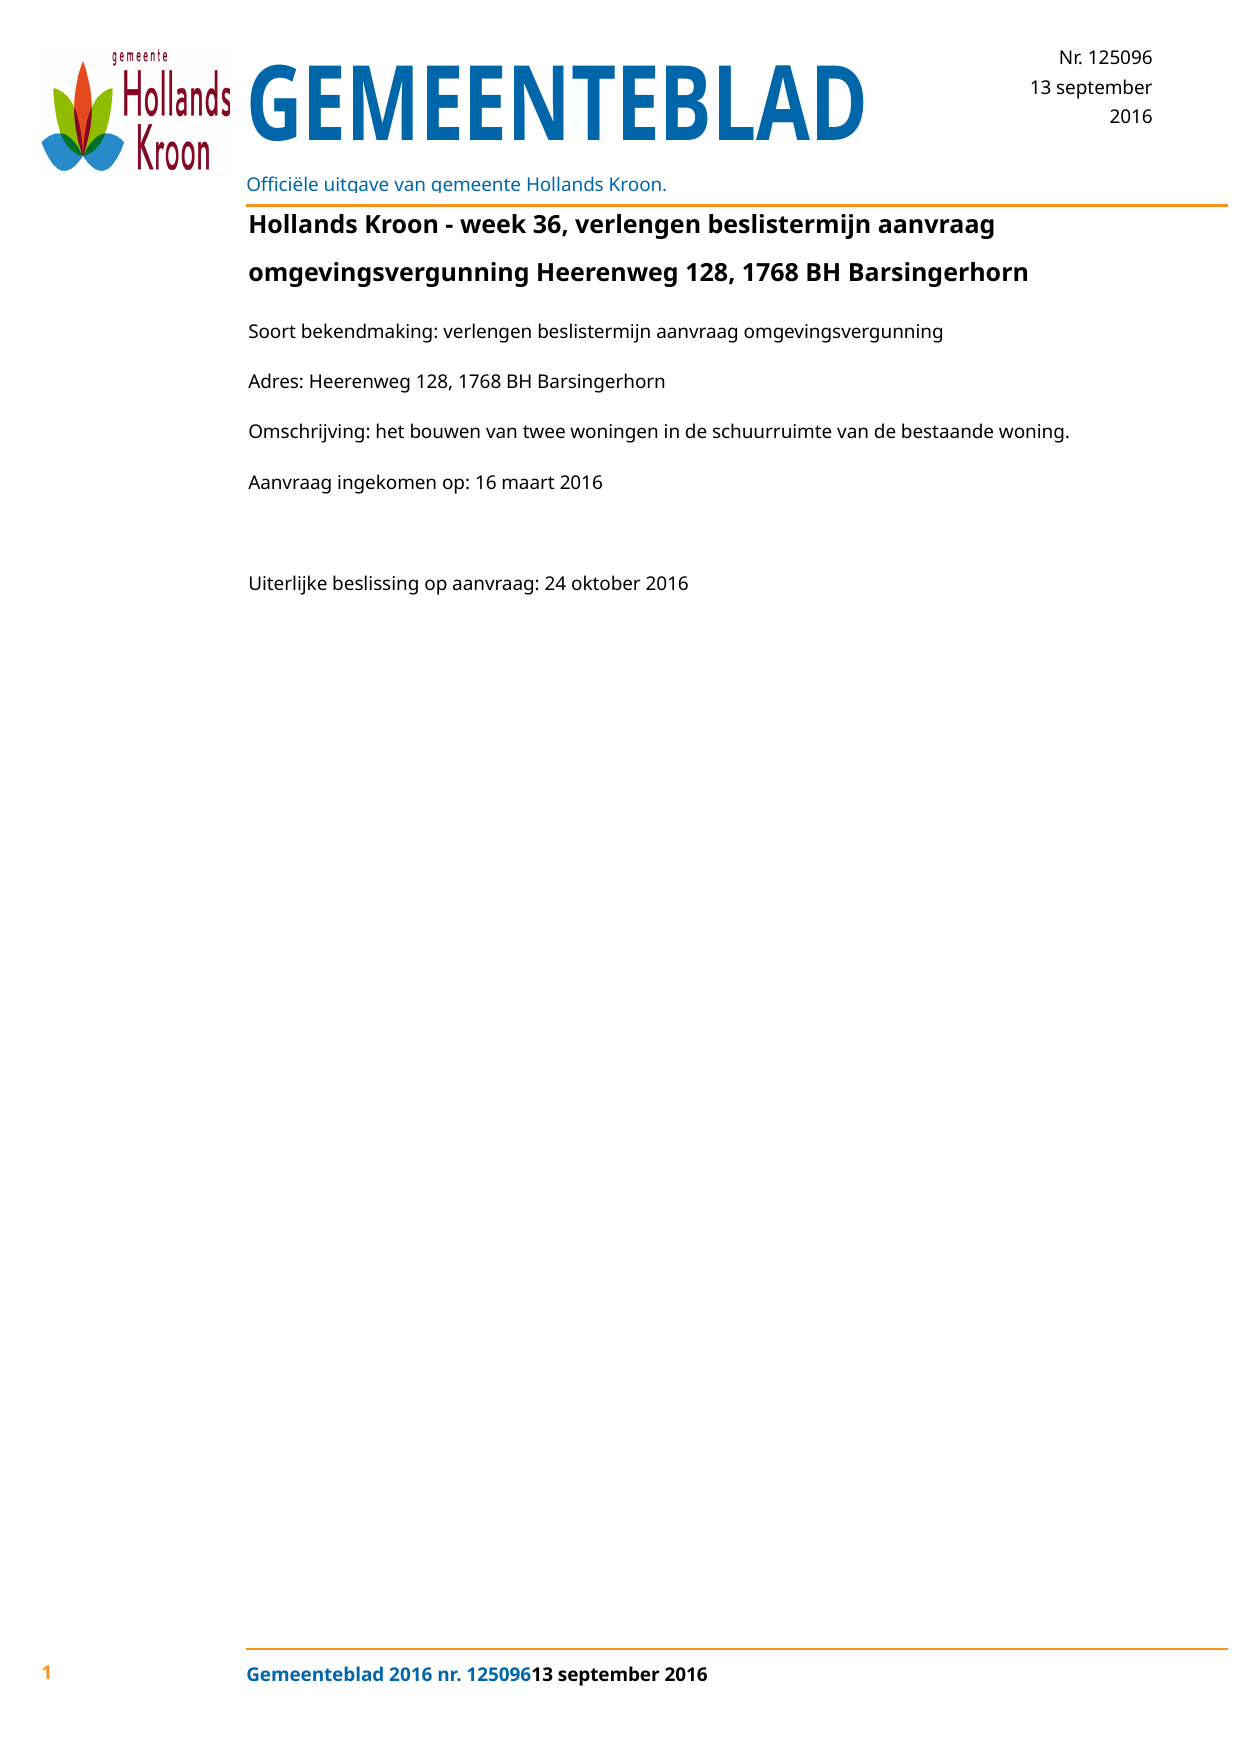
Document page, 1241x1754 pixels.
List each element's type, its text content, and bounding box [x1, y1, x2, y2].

text Soort bekendmaking: verlengen beslistermijn aanvraag omgevingsvergunning [248, 318, 1152, 344]
text Hollands Kroon - week 36, verlengen beslistermijn aanvraag omgevingsvergunning Heerenweg 128, 1768 BH Barsingerhorn [248, 207, 1152, 288]
picture [41, 47, 231, 172]
text Uiterlijke beslissing op aanvraag: 24 oktober 2016 [248, 570, 1152, 596]
text Omschrijving: het bouwen van twee woningen in de schuurruimte van de bestaande woning. [248, 419, 1152, 444]
text Aanvraag ingekomen op: 16 maart 2016 [248, 469, 1152, 495]
text Adres: Heerenweg 128, 1768 BH Barsingerhorn [248, 368, 1152, 394]
